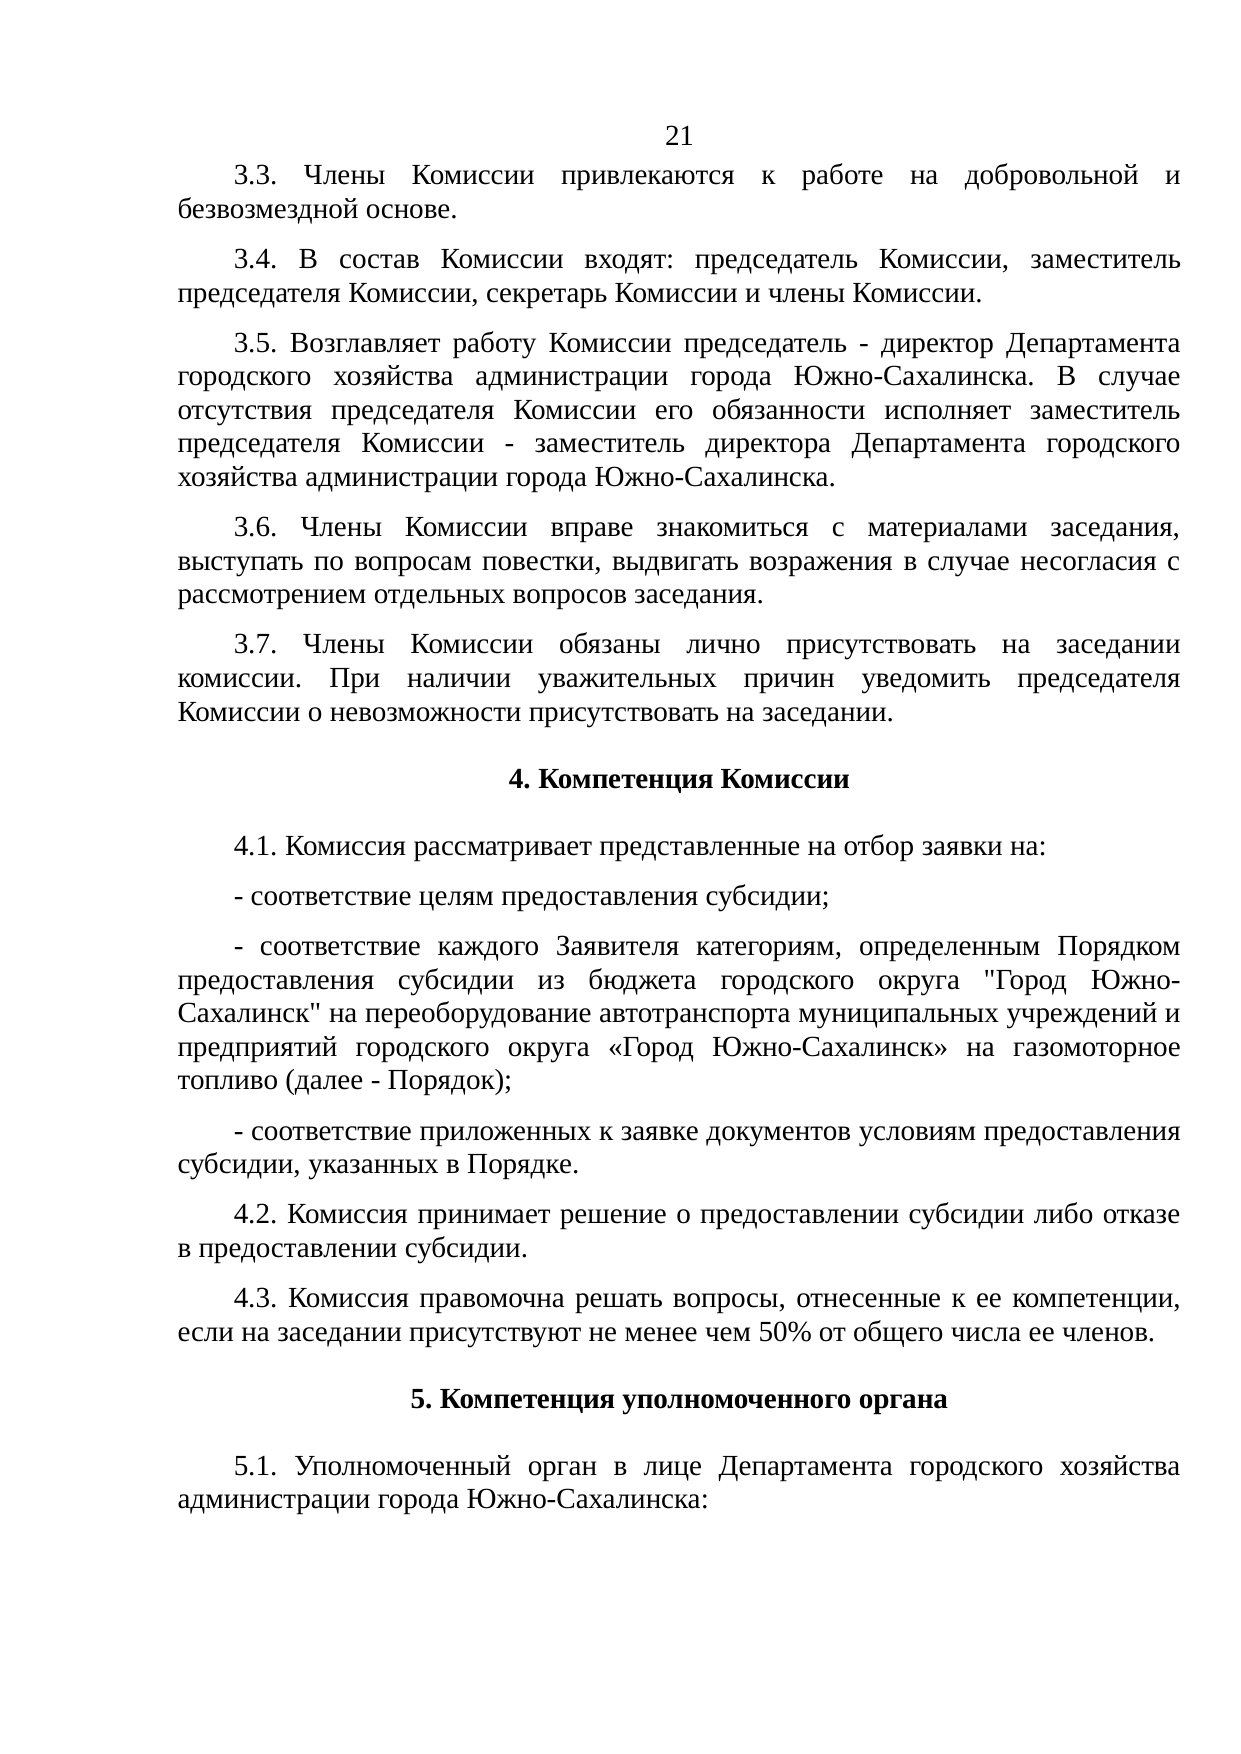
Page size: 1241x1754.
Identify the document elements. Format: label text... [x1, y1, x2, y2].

subtitle 4. Компетенция Комиссии [177, 761, 1181, 794]
text 3.6. Члены Комиссии вправе знакомиться с материалами заседания, выступать по вопросам повестки, выдвигать возражения в случае несогласия с рассмотрением отдельных вопросов заседания. [177, 509, 1181, 610]
text 5.1. Уполномоченный орган в лице Департамента городского хозяйства администрации города Южно-Сахалинска: [177, 1448, 1181, 1515]
text - соответствие целям предоставления субсидии; [177, 878, 1181, 912]
text 4.1. Комиссия рассматривает представленные на отбор заявки на: [177, 828, 1181, 862]
text 4.3. Комиссия правомочна решать вопросы, отнесенные к ее компетенции, если на заседании присутствуют не менее чем 50% от общего числа ее членов. [177, 1280, 1181, 1347]
text 3.5. Возглавляет работу Комиссии председатель - директор Департамента городского хозяйства администрации города Южно-Сахалинска. В случае отсутствия председателя Комиссии его обязанности исполняет заместитель председателя Комиссии - заместитель директора Департамента городского хозяйства администрации города Южно-Сахалинска. [177, 325, 1181, 493]
text - соответствие приложенных к заявке документов условиям предоставления субсидии, указанных в Порядке. [177, 1113, 1181, 1180]
text - соответствие каждого Заявителя категориям, определенным Порядком предоставления субсидии из бюджета городского округа "Город Южно-Сахалинск" на переоборудование автотранспорта муниципальных учреждений и предприятий городского округа «Город Южно-Сахалинск» на газомоторное топливо (далее - Порядок); [177, 928, 1181, 1096]
text 3.7. Члены Комиссии обязаны лично присутствовать на заседании комиссии. При наличии уважительных причин уведомить председателя Комиссии о невозможности присутствовать на заседании. [177, 627, 1181, 727]
text 4.2. Комиссия принимает решение о предоставлении субсидии либо отказе в предоставлении субсидии. [177, 1197, 1181, 1264]
text 3.4. В состав Комиссии входят: председатель Комиссии, заместитель председателя Комиссии, секретарь Комиссии и члены Комиссии. [177, 241, 1181, 308]
subtitle 5. Компетенция уполномоченного органа [177, 1381, 1181, 1414]
text 3.3. Члены Комиссии привлекаются к работе на добровольной и безвозмездной основе. [177, 158, 1181, 225]
